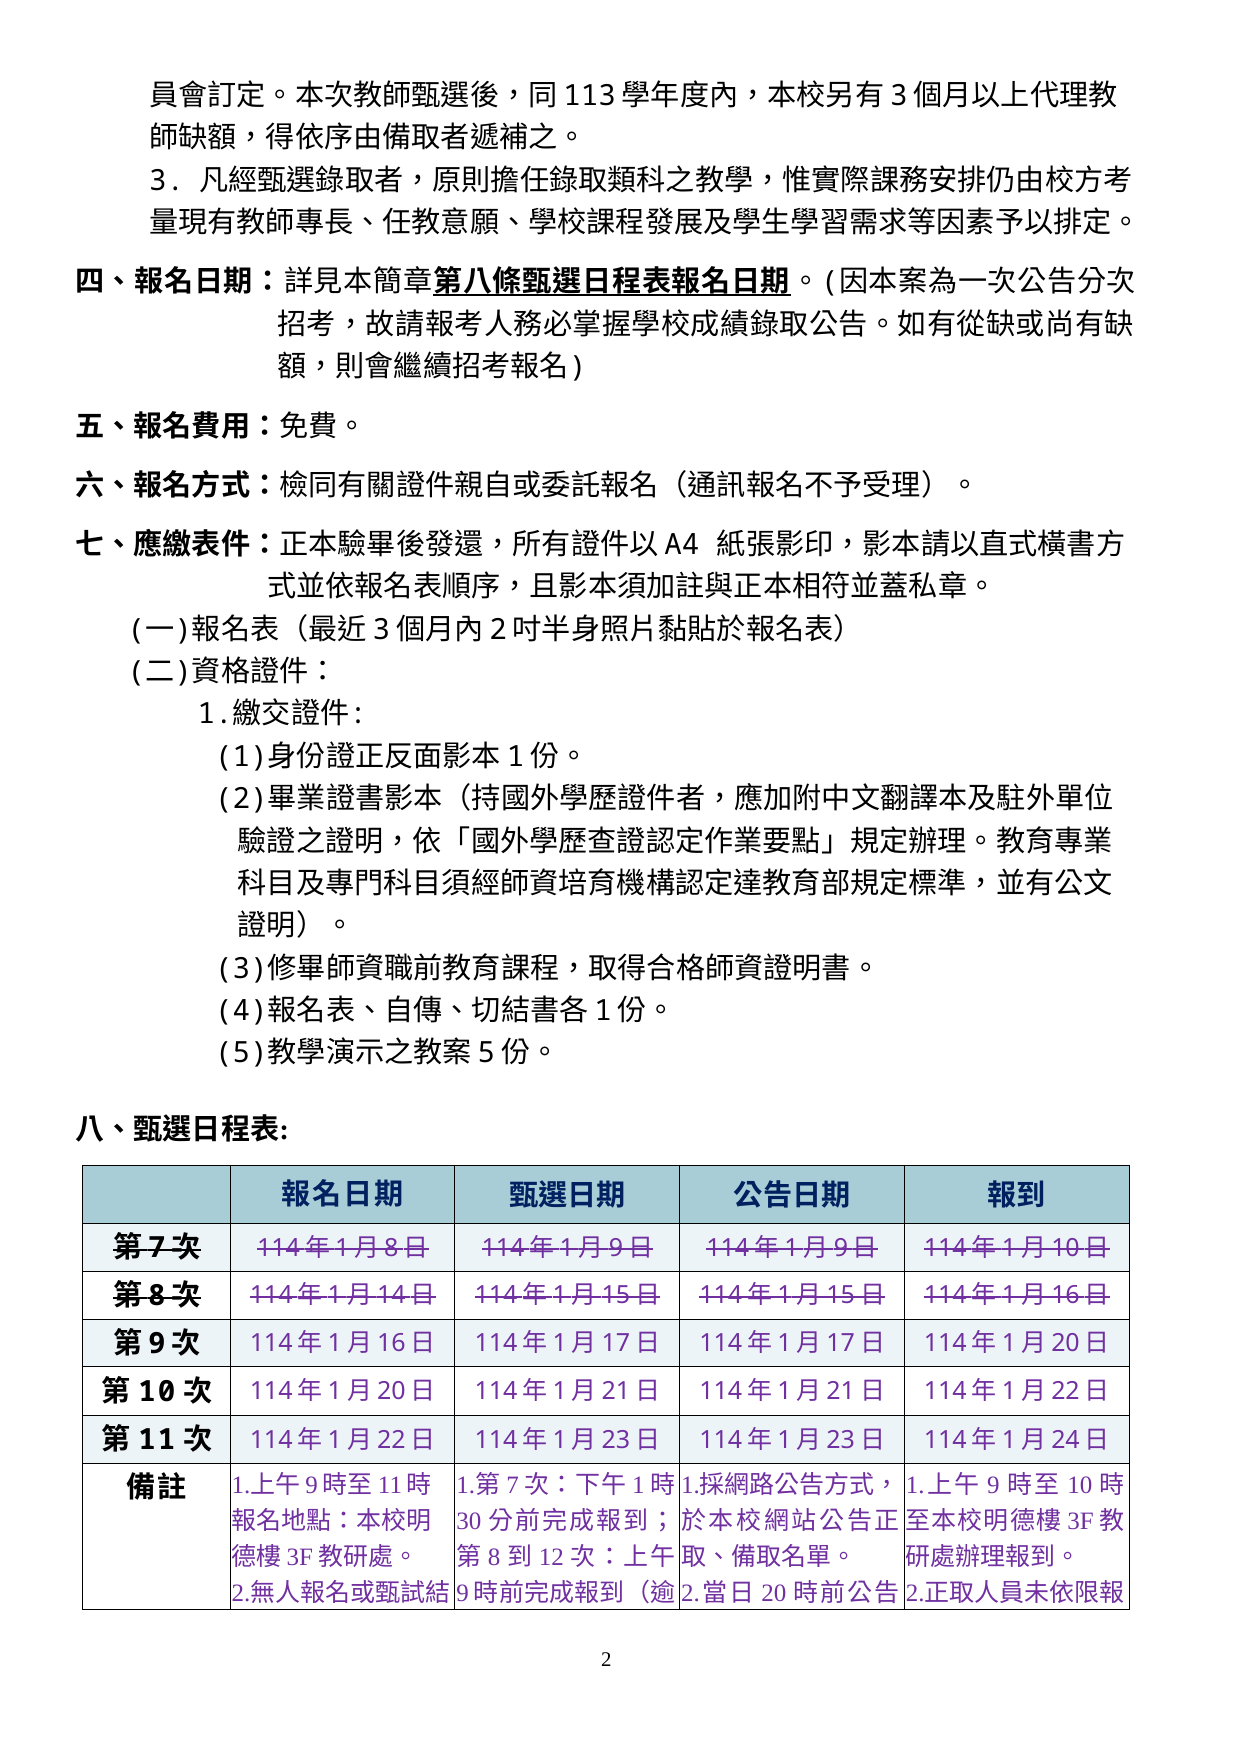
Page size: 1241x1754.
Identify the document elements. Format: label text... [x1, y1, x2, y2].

table_cell 1.上午9時至11時 報名地點：本校明德樓3F教研處。 2.無人報名或甄試結 [231, 1464, 454, 1609]
table_cell 114年1月15日 [680, 1272, 904, 1318]
text 六、報名方式：檢同有關證件親自或委託報名（通訊報名不予受理）。 [75, 461, 1137, 504]
table_header 報名日期 [231, 1166, 454, 1223]
text (一)報名表（最近3個月內2吋半身照片黏貼於報名表） [75, 605, 1137, 648]
table_cell 114年1月9日 [680, 1224, 904, 1271]
table_cell 114年1月23日 [680, 1416, 904, 1463]
text 四、報名日期：詳見本簡章第八條甄選日程表報名日期。(因本案為一次公告分次招考，故請報考人務必掌握學校成績錄取公告。如有從缺或尚有缺額，則會繼續招考報名) [75, 258, 1137, 385]
table_cell 114年1月20日 [905, 1320, 1129, 1366]
table_header 公告日期 [680, 1166, 904, 1223]
table_cell 1.第7次：下午1時30分前完成報到；第8到12次：上午9時前完成報到（逾 [455, 1464, 679, 1609]
list 員會訂定。本次教師甄選後，同113學年度內，本校另有3個月以上代理教師缺額，得依序由備取者遞補之。 [149, 72, 1137, 156]
table_cell 114年1月8日 [231, 1224, 454, 1271]
text (5)教學演示之教案5份。 [75, 1029, 1137, 1071]
table_cell 114年1月16日 [905, 1272, 1129, 1318]
table_cell 114年1月14日 [231, 1272, 454, 1318]
table_cell 備註 [83, 1464, 230, 1609]
table_cell 114年1月20日 [231, 1367, 454, 1414]
text 八、甄選日程表: [75, 1105, 1137, 1148]
text (3)修畢師資職前教育課程，取得合格師資證明書。 [75, 944, 1137, 987]
table_cell 第11次 [83, 1416, 230, 1463]
table_cell 114年1月22日 [905, 1367, 1129, 1414]
text 1.繳交證件: [75, 690, 1137, 732]
text 七、應繳表件：正本驗畢後發還，所有證件以A4 紙張影印，影本請以直式橫書方 式並依報名表順序，且影本須加註與正本相符並蓋私章。 [75, 521, 1137, 605]
table_cell 114年1月16日 [231, 1320, 454, 1366]
table_cell 114年1月21日 [455, 1367, 679, 1414]
table_cell 第7次 [83, 1224, 230, 1271]
text (二)資格證件： [75, 648, 1137, 690]
table_cell 114年1月10日 [905, 1224, 1129, 1271]
table_cell 第9次 [83, 1320, 230, 1366]
table_header [83, 1166, 230, 1223]
table_cell 1.上午9時至10時至本校明德樓3F教研處辦理報到。 2.正取人員未依限報 [905, 1464, 1129, 1609]
list 凡經甄選錄取者，原則擔任錄取類科之教學，惟實際課務安排仍由校方考量現有教師專長、任教意願、學校課程發展及學生學習需求等因素予以排定。 [149, 156, 1137, 241]
table_cell 114年1月23日 [455, 1416, 679, 1463]
table_cell 114年1月22日 [231, 1416, 454, 1463]
text (4)報名表、自傳、切結書各1份。 [75, 987, 1137, 1029]
table_cell 第8次 [83, 1272, 230, 1318]
table_cell 114年1月17日 [680, 1320, 904, 1366]
text 五、報名費用：免費。 [75, 402, 1137, 444]
table_cell 114年1月24日 [905, 1416, 1129, 1463]
text (1)身份證正反面影本1份。 [75, 732, 1137, 775]
table_header 甄選日期 [455, 1166, 679, 1223]
table_cell 114年1月9日 [455, 1224, 679, 1271]
table_cell 114年1月21日 [680, 1367, 904, 1414]
table_cell 第10次 [83, 1367, 230, 1414]
table_cell 114年1月17日 [455, 1320, 679, 1366]
text (2)畢業證書影本（持國外學歷證件者，應加附中文翻譯本及駐外單位驗證之證明，依「國外學歷查證認定作業要點」規定辦理。教育專業科目及專門科目須經師資培育機構認定達教育部規定標準，並有公文證明）。 [75, 775, 1137, 944]
table_header 報到 [905, 1166, 1129, 1223]
table_cell 1.採網路公告方式，於本校網站公告正取、備取名單。 2.當日20時前公告 [680, 1464, 904, 1609]
table_cell 114年1月15日 [455, 1272, 679, 1318]
